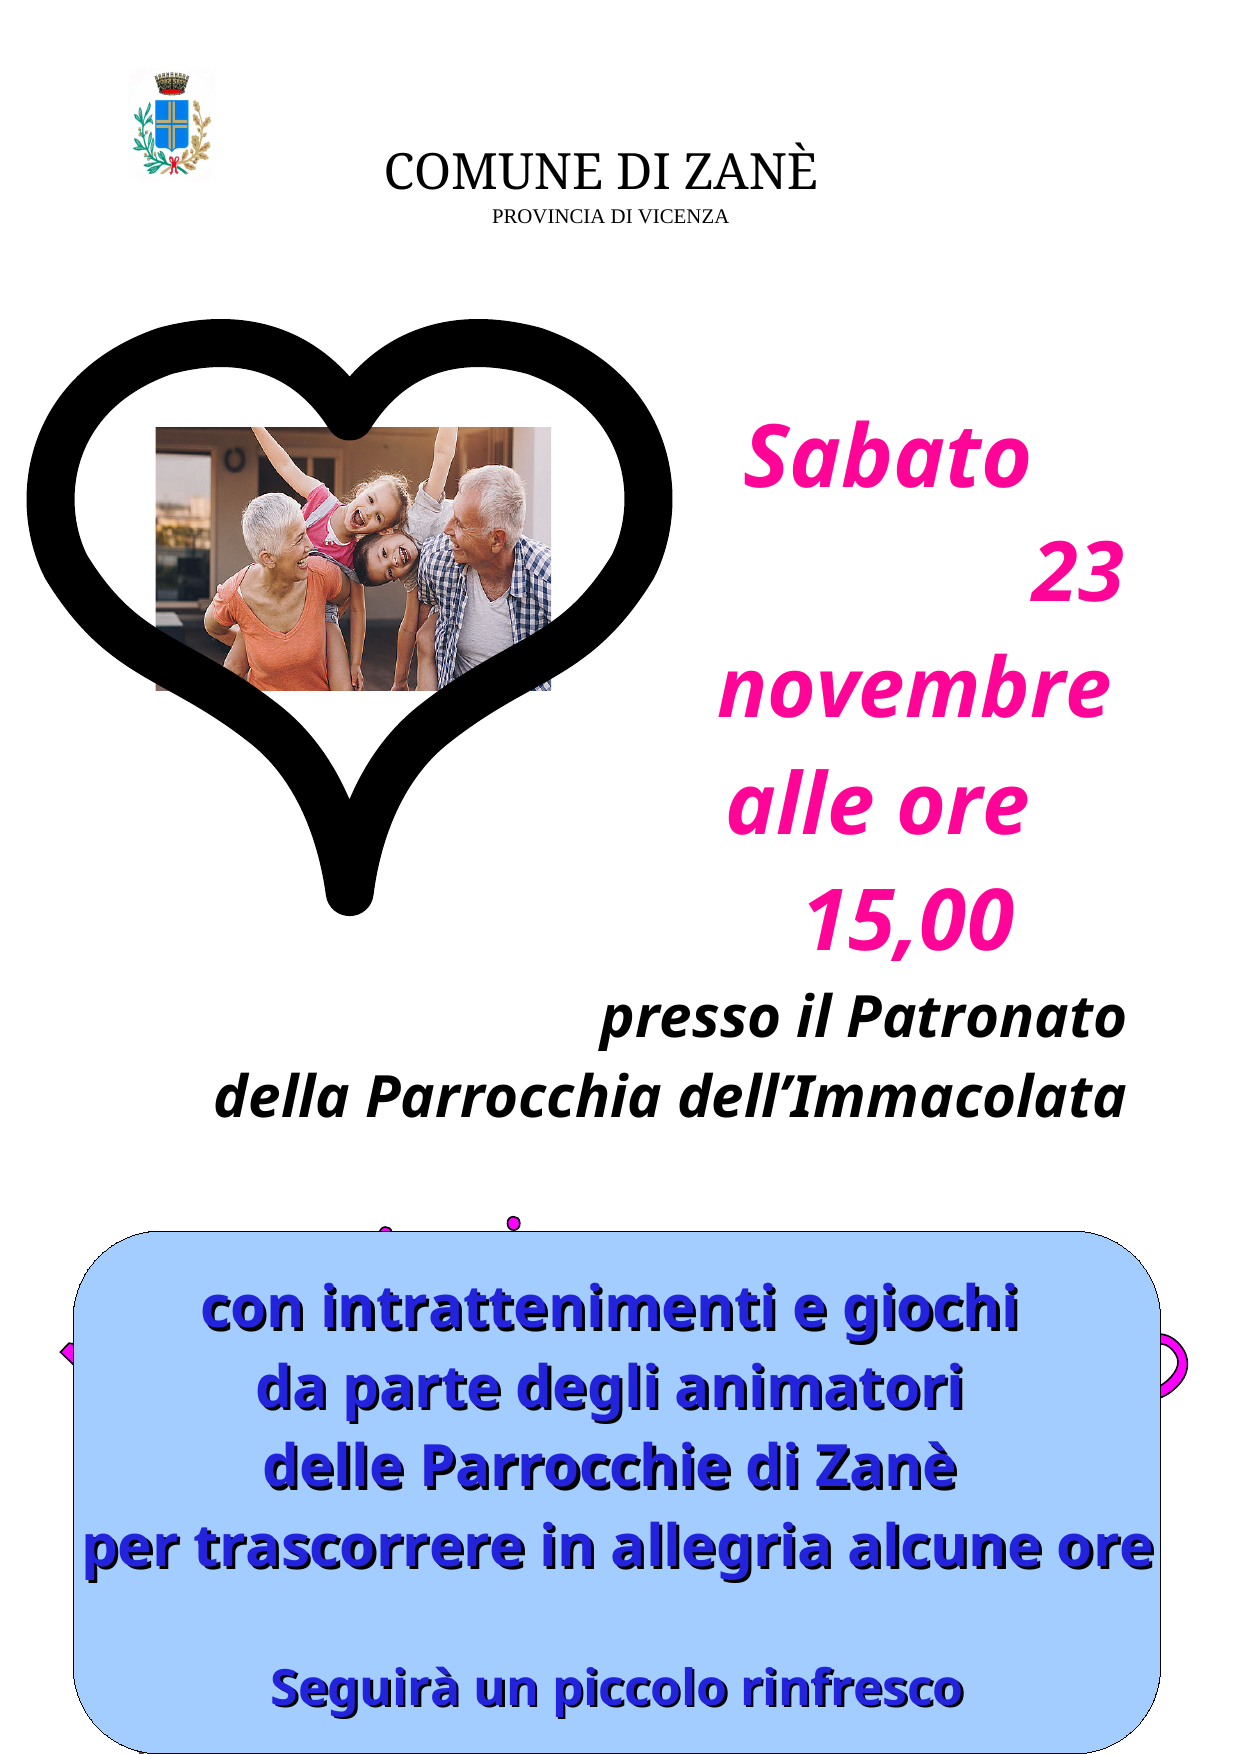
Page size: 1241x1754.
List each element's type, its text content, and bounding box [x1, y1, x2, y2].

picture [155, 427, 552, 691]
subtitle 23 novembre [631, 513, 1134, 743]
text presso il Patronato della Parrocchia dell’Immacolata [106, 975, 1134, 1134]
picture [128, 68, 216, 181]
subtitle alle ore 15,00 [631, 743, 1134, 975]
text COMUNE DI ZANÈ [106, 59, 1134, 204]
picture [155, 684, 167, 691]
text PROVINCIA DI VICENZA [106, 204, 1134, 228]
picture [532, 679, 552, 691]
subtitle Sabato [639, 394, 1134, 513]
